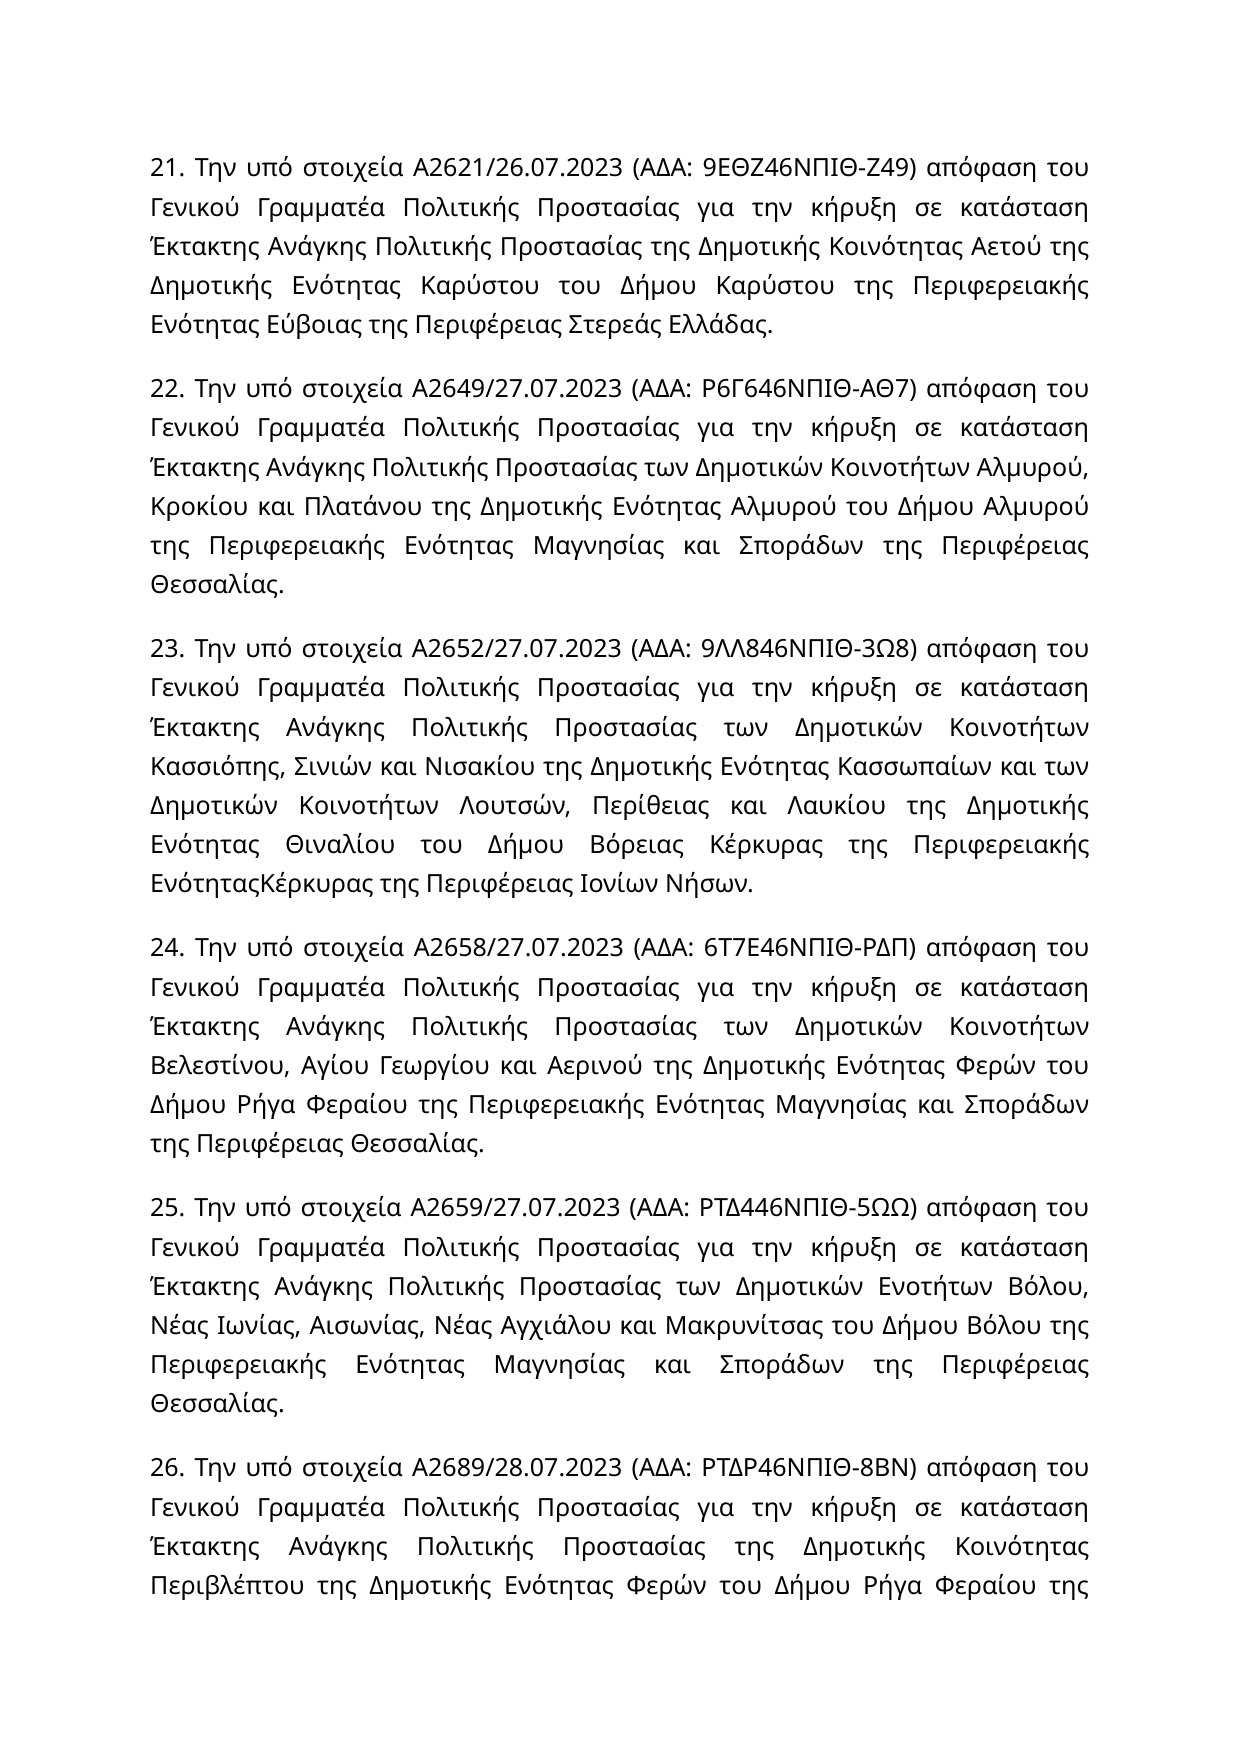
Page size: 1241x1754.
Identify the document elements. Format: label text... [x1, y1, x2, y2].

text 25. Την υπό στοιχεία Α2659/27.07.2023 (ΑΔΑ: ΡΤΔ446ΝΠΙΘ-5ΩΩ) απόφαση του Γενικού Γραμματέα Πολιτικής Προστασίας για την κήρυξη σε κατάσταση Έκτακτης Ανάγκης Πολιτικής Προστασίας των Δημοτικών Ενοτήτων Βόλου, Νέας Ιωνίας, Αισωνίας, Νέας Αγχιάλου και Μακρυνίτσας του Δήμου Βόλου της Περιφερειακής Ενότητας Μαγνησίας και Σποράδων της Περιφέρειας Θεσσαλίας. [150, 1190, 1090, 1420]
text 26. Την υπό στοιχεία Α2689/28.07.2023 (ΑΔΑ: ΡΤΔP46ΝΠΙΘ-8ΒΝ) απόφαση του Γενικού Γραμματέα Πολιτικής Προστασίας για την κήρυξη σε κατάσταση Έκτακτης Ανάγκης Πολιτικής Προστασίας της Δημοτικής Κοινότητας Περιβλέπτου της Δημοτικής Ενότητας Φερών του Δήμου Ρήγα Φεραίου της [150, 1450, 1090, 1602]
text 24. Την υπό στοιχεία Α2658/27.07.2023 (ΑΔΑ: 6Τ7Ε46ΝΠΙΘ-ΡΔΠ) απόφαση του Γενικού Γραμματέα Πολιτικής Προστασίας για την κήρυξη σε κατάσταση Έκτακτης Ανάγκης Πολιτικής Προστασίας των Δημοτικών Κοινοτήτων Βελεστίνου, Αγίου Γεωργίου και Αερινού της Δημοτικής Ενότητας Φερών του Δήμου Ρήγα Φεραίου της Περιφερειακής Ενότητας Μαγνησίας και Σποράδων της Περιφέρειας Θεσσαλίας. [150, 930, 1090, 1160]
text 22. Την υπό στοιχεία Α2649/27.07.2023 (ΑΔΑ: Ρ6Γ646ΝΠΙΘ-ΑΘ7) απόφαση του Γενικού Γραμματέα Πολιτικής Προστασίας για την κήρυξη σε κατάσταση Έκτακτης Ανάγκης Πολιτικής Προστασίας των Δημοτικών Κοινοτήτων Αλμυρού, Κροκίου και Πλατάνου της Δημοτικής Ενότητας Αλμυρού του Δήμου Αλμυρού της Περιφερειακής Ενότητας Μαγνησίας και Σποράδων της Περιφέρειας Θεσσαλίας. [150, 371, 1090, 601]
text 21. Την υπό στοιχεία Α2621/26.07.2023 (ΑΔΑ: 9ΕΘΖ46ΝΠΙΘ-Ζ49) απόφαση του Γενικού Γραμματέα Πολιτικής Προστασίας για την κήρυξη σε κατάσταση Έκτακτης Ανάγκης Πολιτικής Προστασίας της Δημοτικής Κοινότητας Αετού της Δημοτικής Ενότητας Καρύστου του Δήμου Καρύστου της Περιφερειακής Ενότητας Εύβοιας της Περιφέρειας Στερεάς Ελλάδας. [150, 150, 1090, 341]
text 23. Την υπό στοιχεία Α2652/27.07.2023 (ΑΔΑ: 9ΛΛ846ΝΠΙΘ-3Ω8) απόφαση του Γενικού Γραμματέα Πολιτικής Προστασίας για την κήρυξη σε κατάσταση Έκτακτης Ανάγκης Πολιτικής Προστασίας των Δημοτικών Κοινοτήτων Κασσιόπης, Σινιών και Νισακίου της Δημοτικής Ενότητας Κασσωπαίων και των Δημοτικών Κοινοτήτων Λουτσών, Περίθειας και Λαυκίου της Δημοτικής Ενότητας Θιναλίου του Δήμου Βόρειας Κέρκυρας της Περιφερειακής ΕνότηταςΚέρκυρας της Περιφέρειας Ιονίων Νήσων. [150, 631, 1090, 900]
